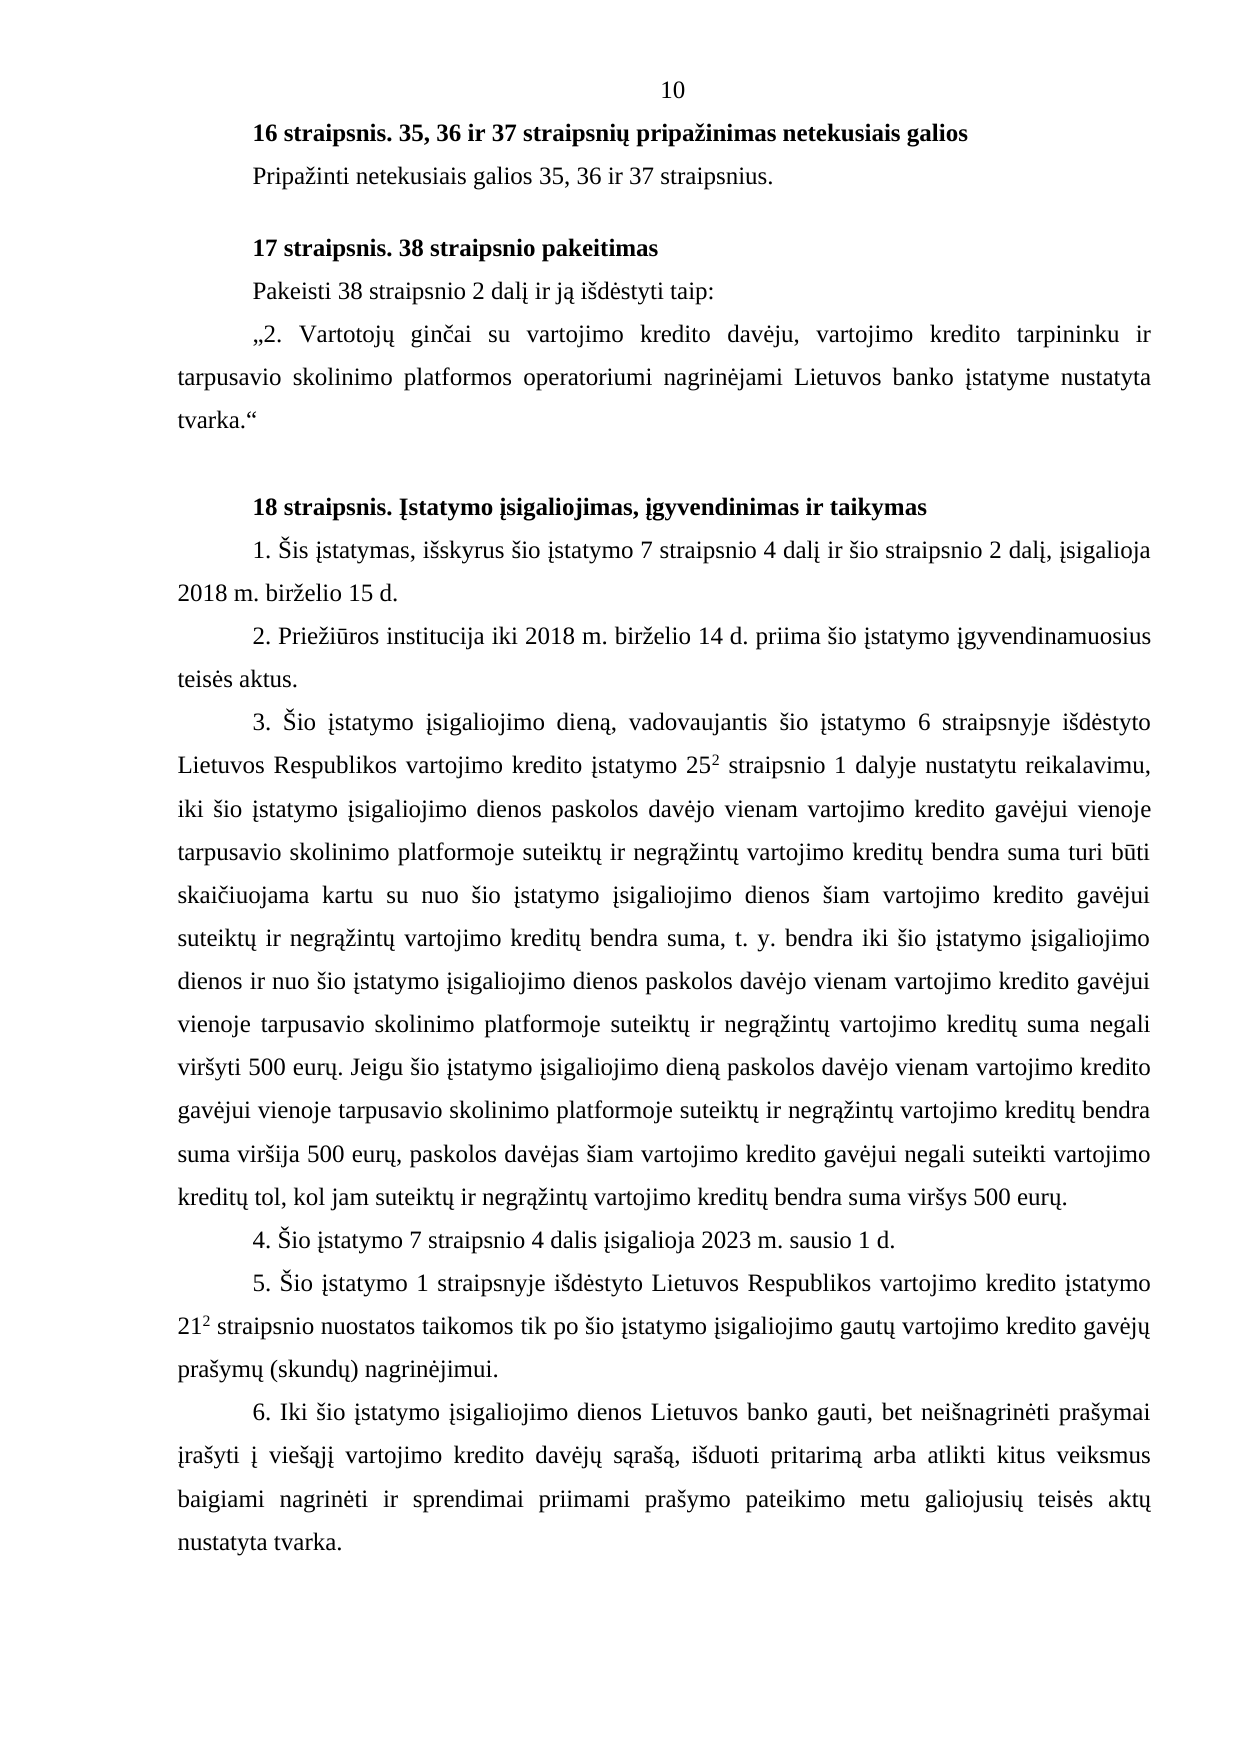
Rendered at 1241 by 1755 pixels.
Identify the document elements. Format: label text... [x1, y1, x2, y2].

text 16 straipsnis. 35, 36 ir 37 straipsnių pripažinimas netekusiais galios [177, 118, 1152, 147]
text Pakeisti 38 straipsnio 2 dalį ir ją išdėstyti taip: [177, 276, 1152, 305]
text 6. Iki šio įstatymo įsigaliojimo dienos Lietuvos banko gauti, bet neišnagrinėti prašymai įrašyti į viešąjį vartojimo kredito davėjų sąrašą, išduoti pritarimą arba atlikti kitus veiksmus baigiami nagrinėti ir sprendimai priimami prašymo pateikimo metu galiojusių teisės aktų nustatyta tvarka. [177, 1397, 1152, 1556]
text 5. Šio įstatymo 1 straipsnyje išdėstyto Lietuvos Respublikos vartojimo kredito įstatymo 212 straipsnio nuostatos taikomos tik po šio įstatymo įsigaliojimo gautų vartojimo kredito gavėjų prašymų (skundų) nagrinėjimui. [177, 1268, 1152, 1383]
text „2. Vartotojų ginčai su vartojimo kredito davėju, vartojimo kredito tarpininku ir tarpusavio skolinimo platformos operatoriumi nagrinėjami Lietuvos banko įstatyme nustatyta tvarka.“ [177, 319, 1152, 434]
text Pripažinti netekusiais galios 35, 36 ir 37 straipsnius. [177, 161, 1152, 190]
text 18 straipsnis. Įstatymo įsigaliojimas, įgyvendinimas ir taikymas [177, 492, 1152, 521]
text 2. Priežiūros institucija iki 2018 m. birželio 14 d. priima šio įstatymo įgyvendinamuosius teisės aktus. [177, 621, 1152, 693]
text 3. Šio įstatymo įsigaliojimo dieną, vadovaujantis šio įstatymo 6 straipsnyje išdėstyto Lietuvos Respublikos vartojimo kredito įstatymo 252 straipsnio 1 dalyje nustatytu reikalavimu, iki šio įstatymo įsigaliojimo dienos paskolos davėjo vienam vartojimo kredito gavėjui vienoje tarpusavio skolinimo platformoje suteiktų ir negrąžintų vartojimo kreditų bendra suma turi būti skaičiuojama kartu su nuo šio įstatymo įsigaliojimo dienos šiam vartojimo kredito gavėjui suteiktų ir negrąžintų vartojimo kreditų bendra suma, t. y. bendra iki šio įstatymo įsigaliojimo dienos ir nuo šio įstatymo įsigaliojimo dienos paskolos davėjo vienam vartojimo kredito gavėjui vienoje tarpusavio skolinimo platformoje suteiktų ir negrąžintų vartojimo kreditų suma negali viršyti 500 eurų. Jeigu šio įstatymo įsigaliojimo dieną paskolos davėjo vienam vartojimo kredito gavėjui vienoje tarpusavio skolinimo platformoje suteiktų ir negrąžintų vartojimo kreditų bendra suma viršija 500 eurų, paskolos davėjas šiam vartojimo kredito gavėjui negali suteikti vartojimo kreditų tol, kol jam suteiktų ir negrąžintų vartojimo kreditų bendra suma viršys 500 eurų. [177, 707, 1152, 1211]
text 17 straipsnis. 38 straipsnio pakeitimas [177, 233, 1152, 262]
text 4. Šio įstatymo 7 straipsnio 4 dalis įsigalioja 2023 m. sausio 1 d. [177, 1225, 1152, 1254]
text 1. Šis įstatymas, išskyrus šio įstatymo 7 straipsnio 4 dalį ir šio straipsnio 2 dalį, įsigalioja 2018 m. birželio 15 d. [177, 535, 1152, 607]
